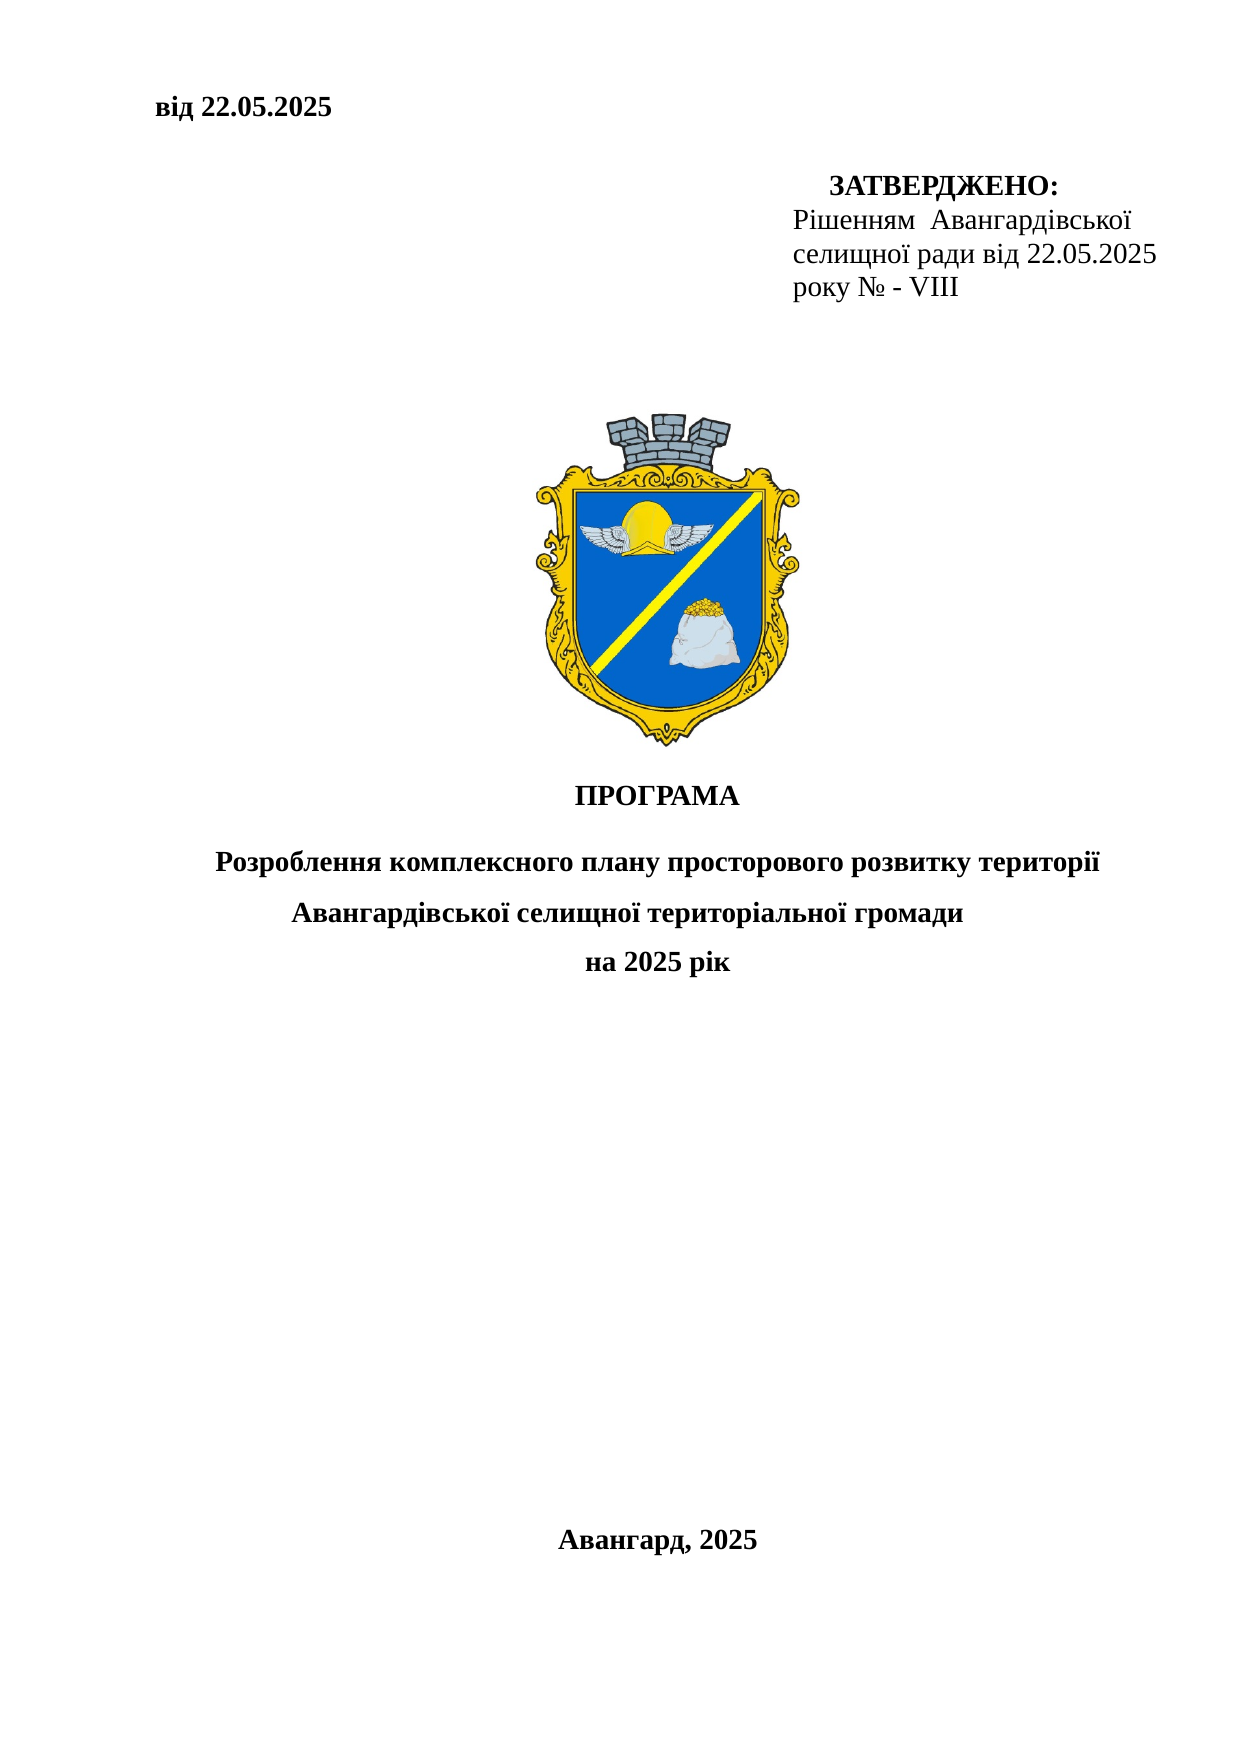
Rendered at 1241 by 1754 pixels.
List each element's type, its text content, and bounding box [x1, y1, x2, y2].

text Рішенням Авангардівської селищної ради від 22.05.2025 року №-VІІІ [793, 202, 1193, 303]
text Розроблення комплексного плану просторового розвитку території [208, 844, 1107, 878]
text від 22.05.2025 [148, 89, 1152, 122]
text Авангардівської селищної територіальної громади [148, 895, 1107, 928]
subtitle на 2025 рік [208, 945, 1107, 979]
subtitle ПРОГРАМА [208, 781, 1107, 811]
subtitle ЗАТВЕРДЖЕНО: [829, 169, 1152, 202]
text Авангард, 2025 [208, 1522, 1107, 1556]
